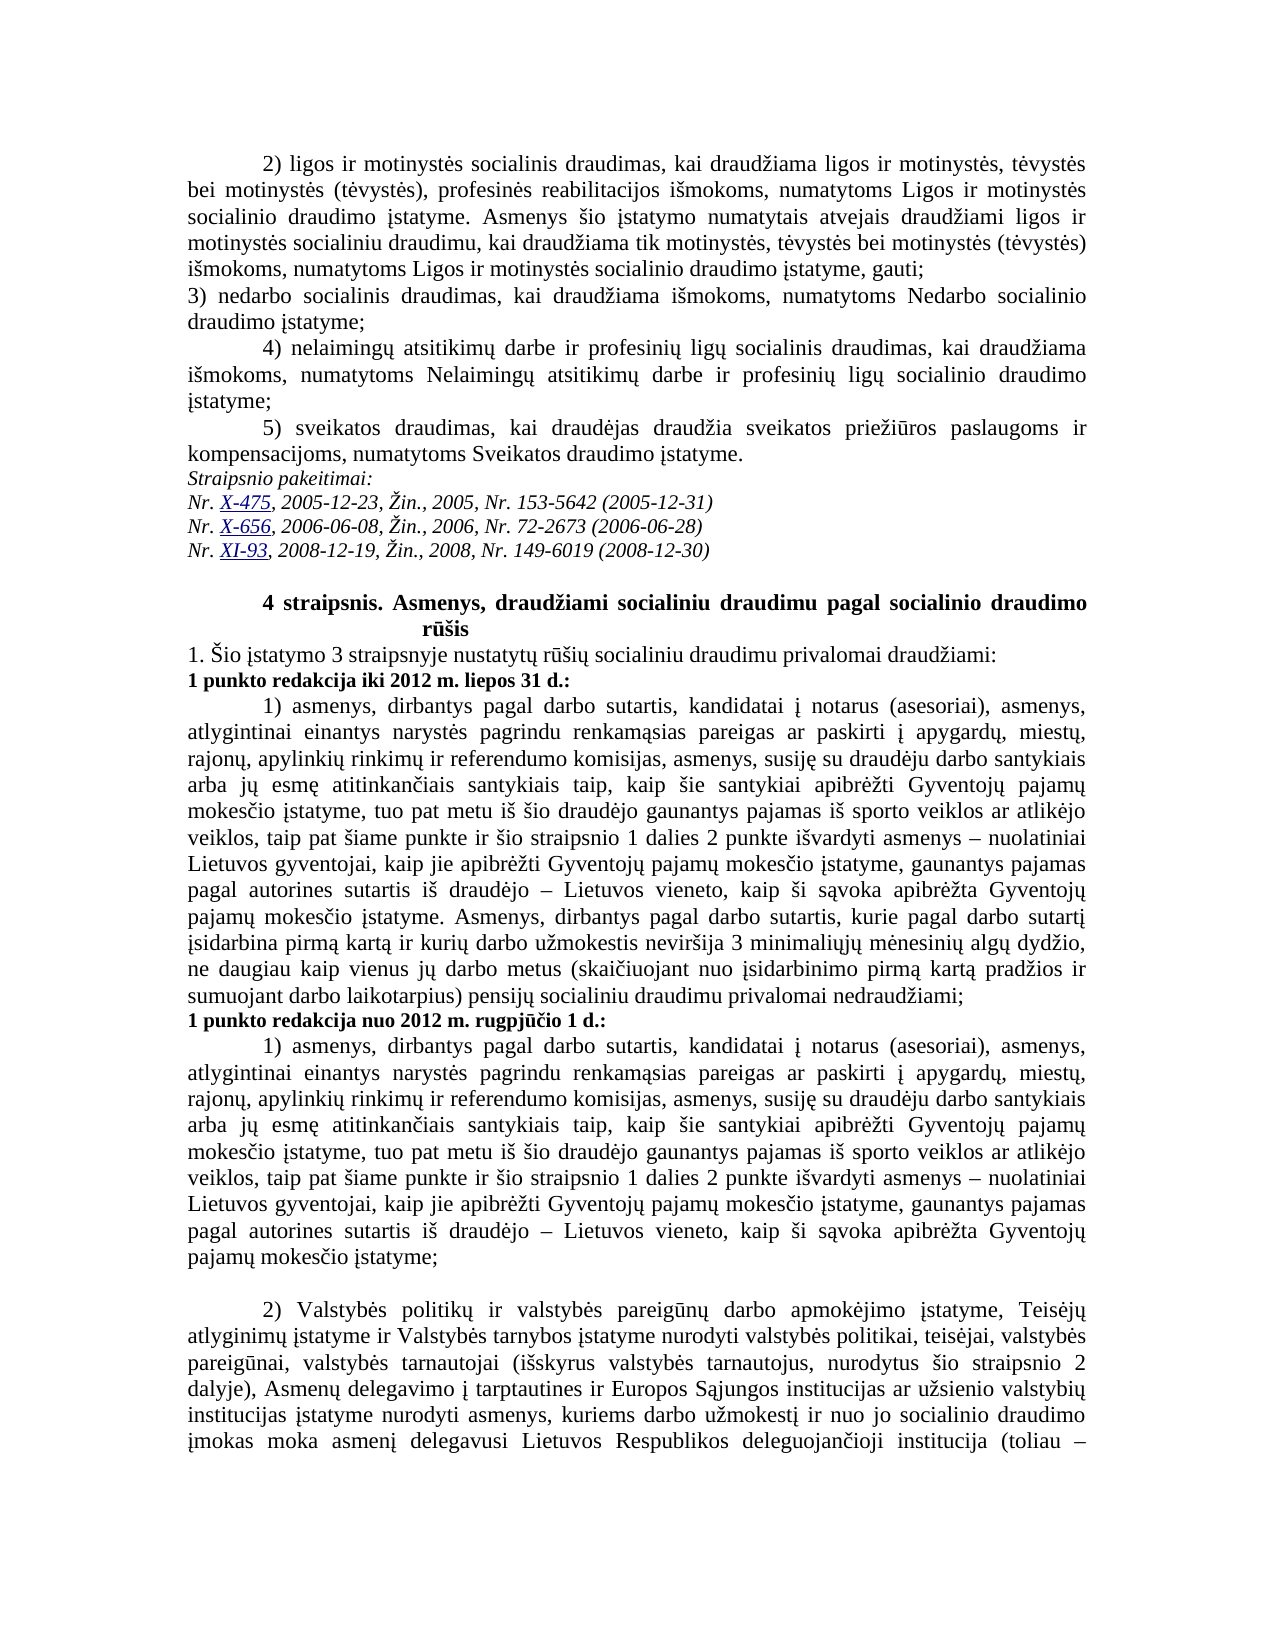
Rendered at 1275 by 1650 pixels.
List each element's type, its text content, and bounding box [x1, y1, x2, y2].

text 3) nedarbo socialinis draudimas, kai draudžiama išmokoms, numatytoms Nedarbo socialinio draudimo įstatyme; [187, 282, 1088, 334]
text 4) nelaimingų atsitikimų darbe ir profesinių ligų socialinis draudimas, kai draudžiama išmokoms, numatytoms Nelaimingų atsitikimų darbe ir profesinių ligų socialinio draudimo įstatyme; [187, 334, 1088, 413]
text 1 punkto redakcija nuo 2012 m. rugpjūčio 1 d.: [187, 1008, 1087, 1032]
text 1) asmenys, dirbantys pagal darbo sutartis, kandidatai į notarus (asesoriai), asmenys, atlygintinai einantys narystės pagrindu renkamąsias pareigas ar paskirti į apygardų, miestų, rajonų, apylinkių rinkimų ir referendumo komisijas, asmenys, susiję su draudėju darbo santykiais arba jų esmę atitinkančiais santykiais taip, kaip šie santykiai apibrėžti Gyventojų pajamų mokesčio įstatyme, tuo pat metu iš šio draudėjo gaunantys pajamas iš sporto veiklos ar atlikėjo veiklos, taip pat šiame punkte ir šio straipsnio 1 dalies 2 punkte išvardyti asmenys – nuolatiniai Lietuvos gyventojai, kaip jie apibrėžti Gyventojų pajamų mokesčio įstatyme, gaunantys pajamas pagal autorines sutartis iš draudėjo – Lietuvos vieneto, kaip ši sąvoka apibrėžta Gyventojų pajamų mokesčio įstatyme; [187, 1032, 1087, 1269]
text 1. Šio įstatymo 3 straipsnyje nustatytų rūšių socialiniu draudimu privalomai draudžiami: [187, 642, 1088, 668]
text 5) sveikatos draudimas, kai draudėjas draudžia sveikatos priežiūros paslaugoms ir kompensacijoms, numatytoms Sveikatos draudimo įstatyme. [187, 413, 1088, 466]
text 2) Valstybės politikų ir valstybės pareigūnų darbo apmokėjimo įstatyme, Teisėjų atlyginimų įstatyme ir Valstybės tarnybos įstatyme nurodyti valstybės politikai, teisėjai, valstybės pareigūnai, valstybės tarnautojai (išskyrus valstybės tarnautojus, nurodytus šio straipsnio 2 dalyje), Asmenų delegavimo į tarptautines ir Europos Sąjungos institucijas ar užsienio valstybių institucijas įstatyme nurodyti asmenys, kuriems darbo užmokestį ir nuo jo socialinio draudimo įmokas moka asmenį delegavusi Lietuvos Respublikos deleguojančioji institucija (toliau – [187, 1296, 1087, 1454]
text Nr. X-656, 2006-06-08, Žin., 2006, Nr. 72-2673 (2006-06-28) [187, 514, 1088, 538]
text Nr. XI-93, 2008-12-19, Žin., 2008, Nr. 149-6019 (2008-12-30) [187, 538, 1087, 562]
text Nr. X-475, 2005-12-23, Žin., 2005, Nr. 153-5642 (2005-12-31) [187, 490, 1088, 514]
text 1) asmenys, dirbantys pagal darbo sutartis, kandidatai į notarus (asesoriai), asmenys, atlygintinai einantys narystės pagrindu renkamąsias pareigas ar paskirti į apygardų, miestų, rajonų, apylinkių rinkimų ir referendumo komisijas, asmenys, susiję su draudėju darbo santykiais arba jų esmę atitinkančiais santykiais taip, kaip šie santykiai apibrėžti Gyventojų pajamų mokesčio įstatyme, tuo pat metu iš šio draudėjo gaunantys pajamas iš sporto veiklos ar atlikėjo veiklos, taip pat šiame punkte ir šio straipsnio 1 dalies 2 punkte išvardyti asmenys – nuolatiniai Lietuvos gyventojai, kaip jie apibrėžti Gyventojų pajamų mokesčio įstatyme, gaunantys pajamas pagal autorines sutartis iš draudėjo – Lietuvos vieneto, kaip ši sąvoka apibrėžta Gyventojų pajamų mokesčio įstatyme. Asmenys, dirbantys pagal darbo sutartis, kurie pagal darbo sutartį įsidarbina pirmą kartą ir kurių darbo užmokestis neviršija 3 minimaliųjų mėnesinių algų dydžio, ne daugiau kaip vienus jų darbo metus (skaičiuojant nuo įsidarbinimo pirmą kartą pradžios ir sumuojant darbo laikotarpius) pensijų socialiniu draudimu privalomai nedraudžiami; [187, 692, 1087, 1008]
text 1 punkto redakcija iki 2012 m. liepos 31 d.: [187, 668, 1087, 692]
text Straipsnio pakeitimai: [187, 466, 1088, 490]
text 4 straipsnis. Asmenys, draudžiami socialiniu draudimu pagal socialinio draudimo rūšis [262, 589, 1088, 642]
text 2) ligos ir motinystės socialinis draudimas, kai draudžiama ligos ir motinystės, tėvystės bei motinystės (tėvystės), profesinės reabilitacijos išmokoms, numatytoms Ligos ir motinystės socialinio draudimo įstatyme. Asmenys šio įstatymo numatytais atvejais draudžiami ligos ir motinystės socialiniu draudimu, kai draudžiama tik motinystės, tėvystės bei motinystės (tėvystės) išmokoms, numatytoms Ligos ir motinystės socialinio draudimo įstatyme, gauti; [187, 150, 1087, 282]
